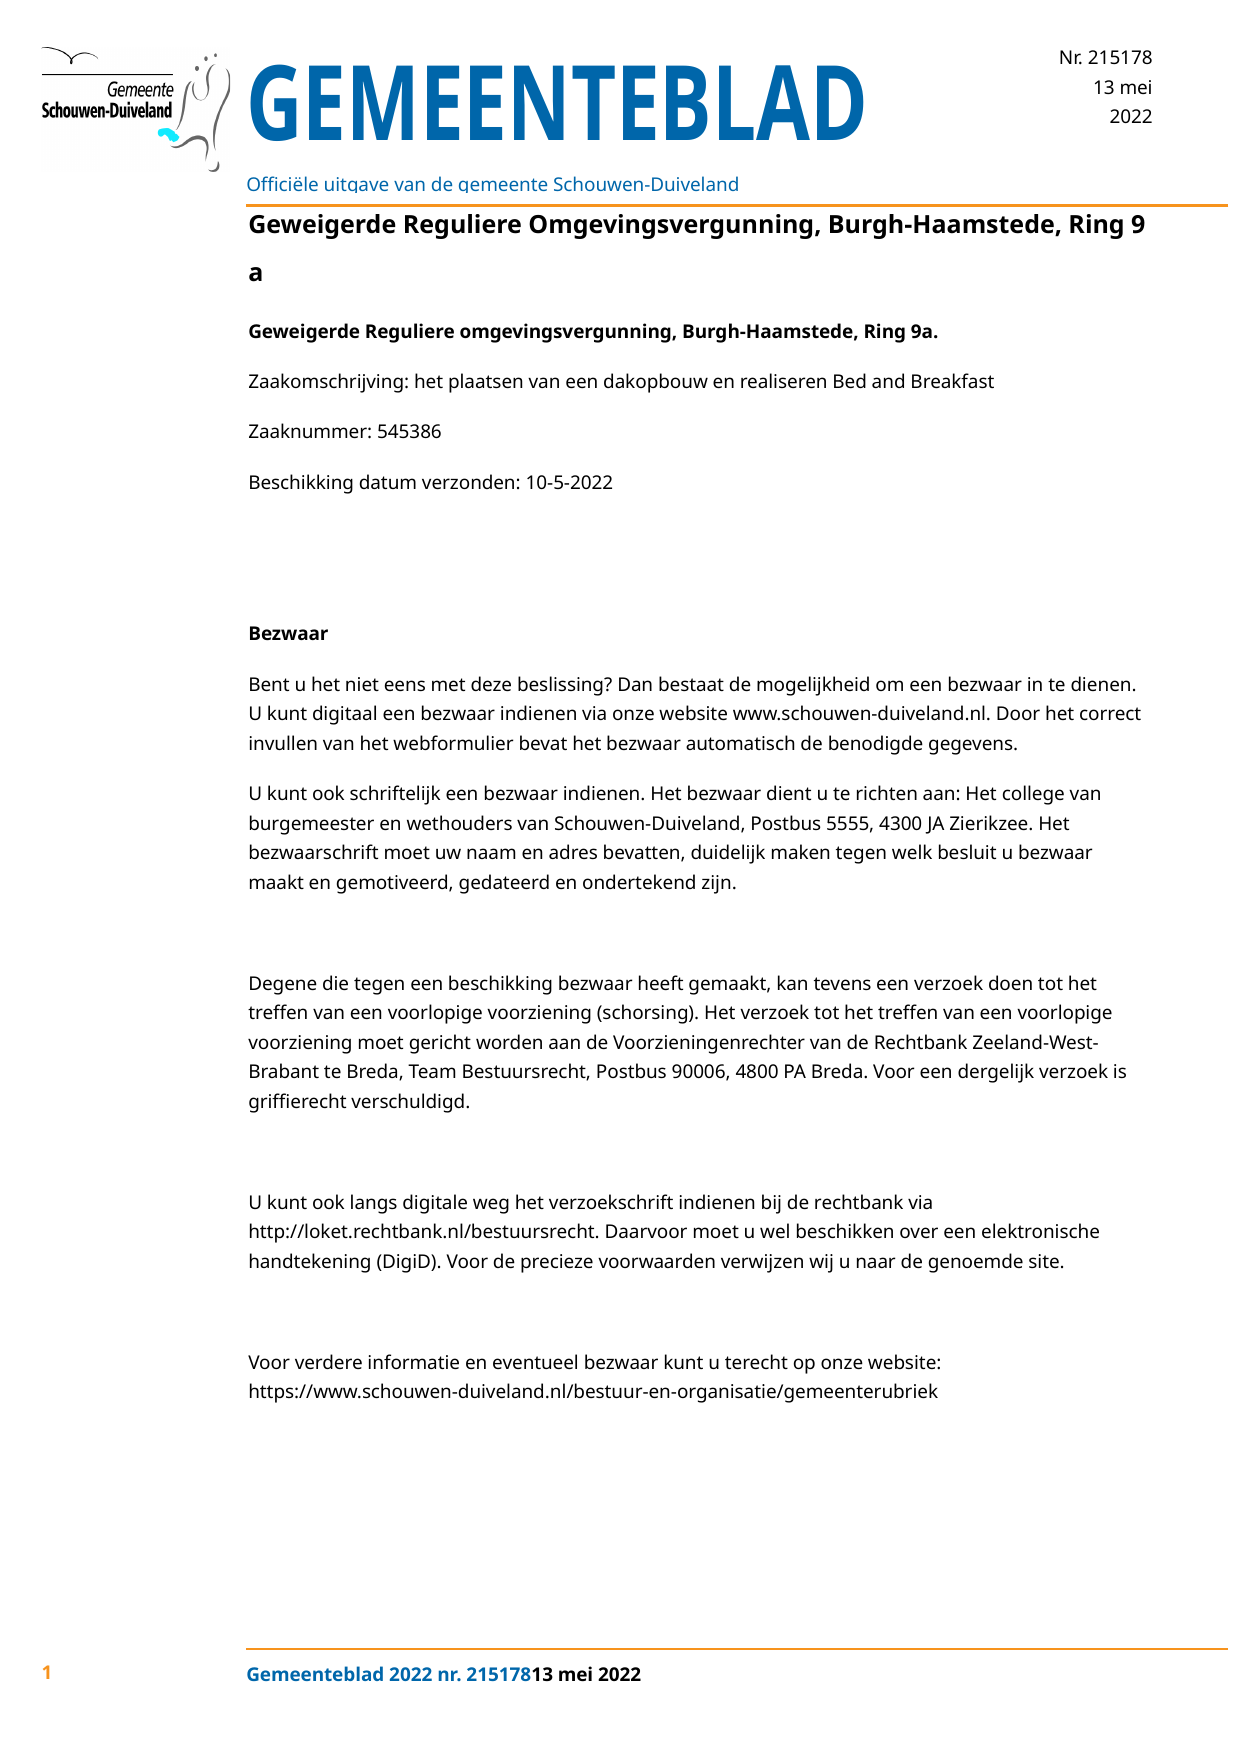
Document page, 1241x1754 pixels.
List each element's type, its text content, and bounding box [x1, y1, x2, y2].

text Geweigerde Reguliere omgevingsvergunning, Burgh-Haamstede, Ring 9a. [248, 318, 1152, 344]
text U kunt ook langs digitale weg het verzoekschrift indienen bij de rechtbank via http://loket.rechtbank.nl/bestuursrecht. Daarvoor moet u wel beschikken over een elektronische handtekening (DigiD). Voor de precieze voorwaarden verwijzen wij u naar de genoemde site. [248, 1189, 1152, 1274]
text Bent u het niet eens met deze beslissing? Dan bestaat de mogelijkheid om een bezwaar in te dienen. U kunt digitaal een bezwaar indienen via onze website www.schouwen-duiveland.nl. Door het correct invullen van het webformulier bevat het bezwaar automatisch de benodigde gegevens. [248, 671, 1152, 756]
text Voor verdere informatie en eventueel bezwaar kunt u terecht op onze website: https://www.schouwen-duiveland.nl/bestuur-en-organisatie/gemeenterubriek [248, 1349, 1152, 1404]
text Beschikking datum verzonden: 10-5-2022 [248, 469, 1152, 495]
text U kunt ook schriftelijk een bezwaar indienen. Het bezwaar dient u te richten aan: Het college van burgemeester en wethouders van Schouwen-Duiveland, Postbus 5555, 4300 JA Zierikzee. Het bezwaarschrift moet uw naam en adres bevatten, duidelijk maken tegen welk besluit u bezwaar maakt en gemotiveerd, gedateerd en ondertekend zijn. [248, 780, 1152, 895]
text Degene die tegen een beschikking bezwaar heeft gemaakt, kan tevens een verzoek doen tot het treffen van een voorlopige voorziening (schorsing). Het verzoek tot het treffen van een voorlopige voorziening moet gericht worden aan de Voorzieningenrechter van de Rechtbank Zeeland-West-Brabant te Breda, Team Bestuursrecht, Postbus 90006, 4800 PA Breda. Voor een dergelijk verzoek is griffierecht verschuldigd. [248, 970, 1152, 1114]
text Zaakomschrijving: het plaatsen van een dakopbouw en realiseren Bed and Breakfast [248, 368, 1152, 394]
text Zaaknummer: 545386 [248, 419, 1152, 444]
text Geweigerde Reguliere Omgevingsvergunning, Burgh-Haamstede, Ring 9 a [248, 207, 1152, 288]
picture [41, 47, 231, 172]
text Bezwaar [248, 620, 1152, 646]
